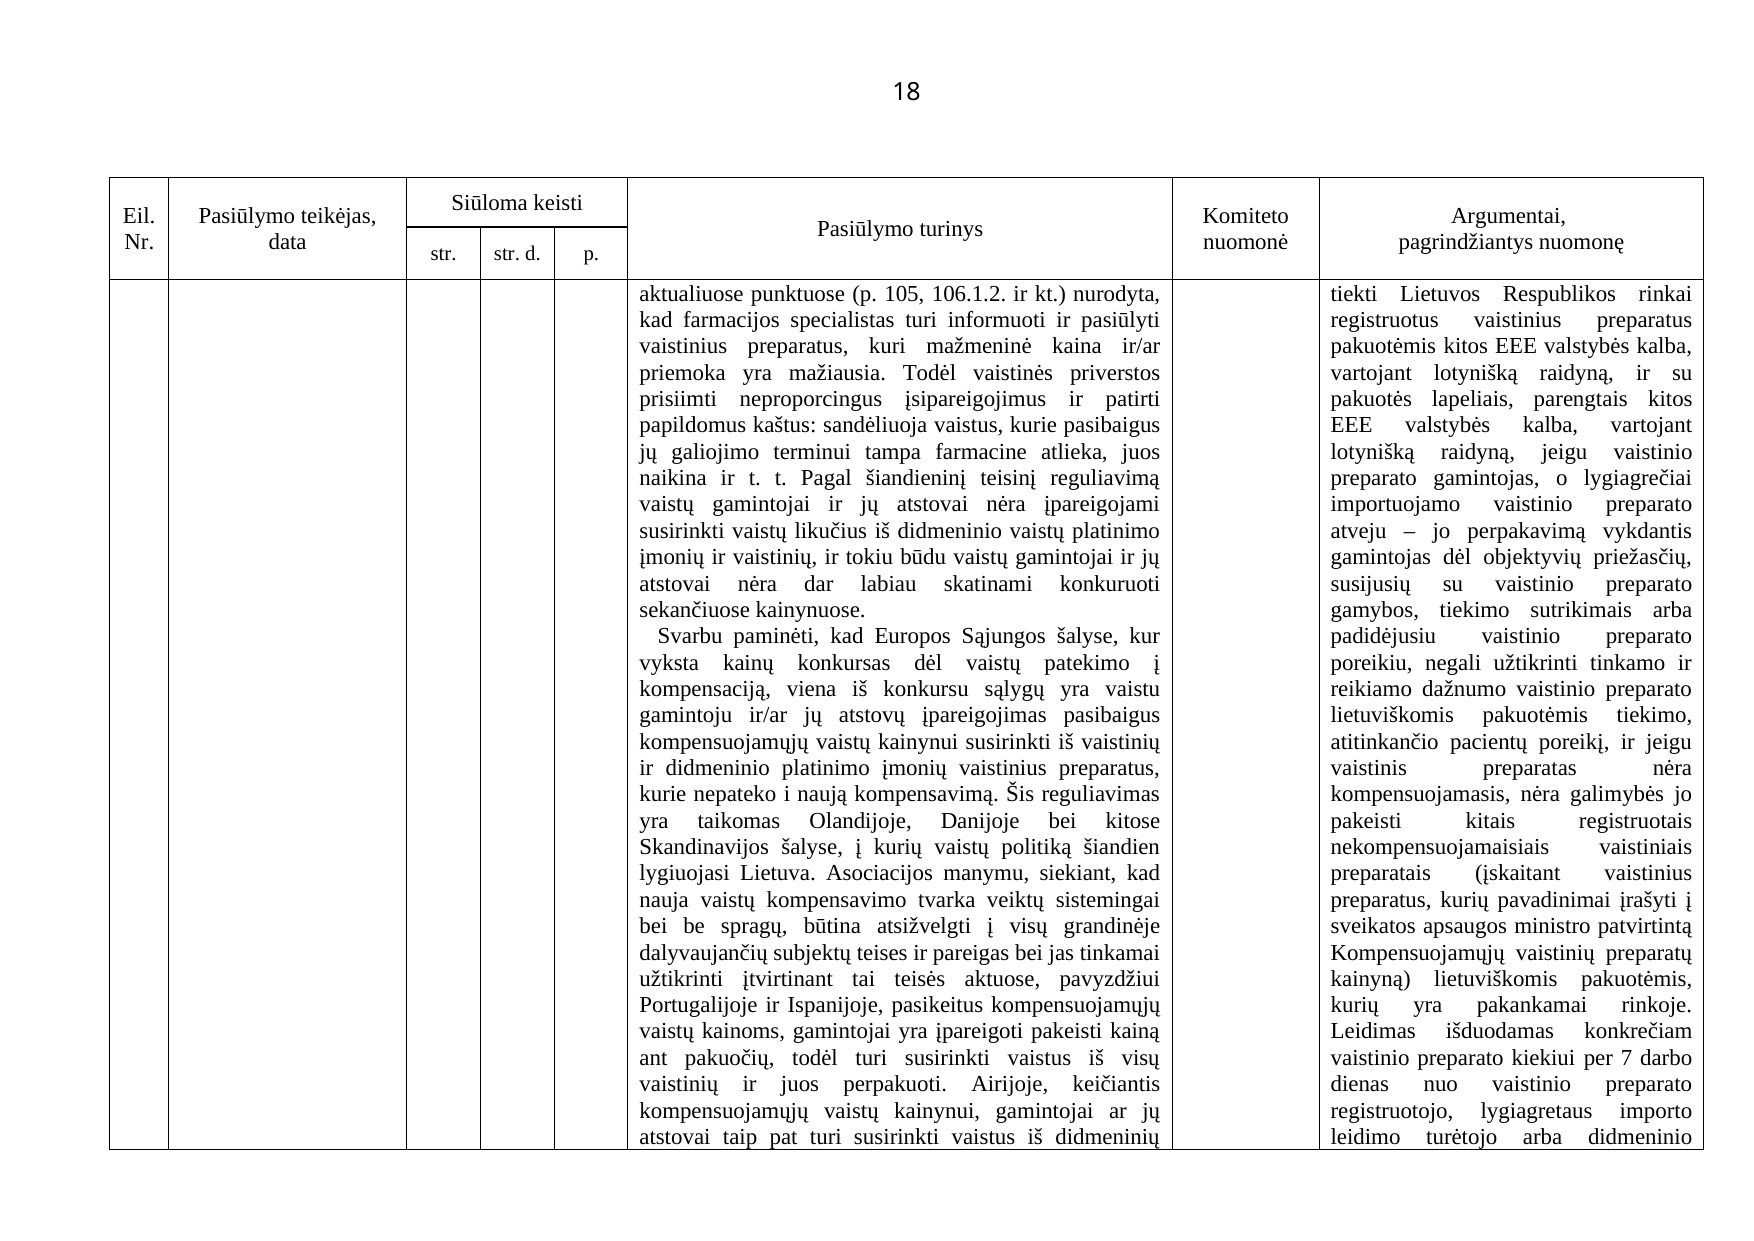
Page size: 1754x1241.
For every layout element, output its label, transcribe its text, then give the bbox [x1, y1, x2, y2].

table_cell p. [555, 228, 627, 279]
table_header Komiteto nuomonė [1173, 178, 1319, 279]
table_header Siūloma keisti [407, 178, 627, 226]
table_header Pasiūlymo teikėjas, data [169, 178, 406, 279]
table_cell aktualiuose punktuose (p. 105, 106.1.2. ir kt.) nurodyta, kad farmacijos specialistas turi informuoti ir pasiūlyti vaistinius preparatus, kuri mažmeninė kaina ir/ar priemoka yra mažiausia. Todėl vaistinės priverstos prisiimti neproporcingus įsipareigojimus ir patirti papildomus kaštus: sandėliuoja vaistus, kurie pasibaigus jų galiojimo terminui tampa farmacine atlieka, juos naikina ir t. t. Pagal šiandieninį teisinį reguliavimą vaistų gamintojai ir jų atstovai nėra įpareigojami susirinkti vaistų likučius iš didmeninio vaistų platinimo įmonių ir vaistinių, ir tokiu būdu vaistų gamintojai ir jų atstovai nėra dar labiau skatinami konkuruoti sekančiuose kainynuose. Svarbu paminėti, kad Europos Sąjungos šalyse, kur vyksta kainų konkursas dėl vaistų patekimo į kompensaciją, viena iš konkursu sąlygų yra vaistu gamintoju ir/ar jų atstovų įpareigojimas pasibaigus kompensuojamųjų vaistų kainynui susirinkti iš vaistinių ir didmeninio platinimo įmonių vaistinius preparatus, kurie nepateko i naują kompensavimą. Šis reguliavimas yra taikomas Olandijoje, Danijoje bei kitose Skandinavijos šalyse, į kurių vaistų politiką šiandien lygiuojasi Lietuva. Asociacijos manymu, siekiant, kad nauja vaistų kompensavimo tvarka veiktų sistemingai bei be spragų, būtina atsižvelgti į visų grandinėje dalyvaujančių subjektų teises ir pareigas bei jas tinkamai užtikrinti įtvirtinant tai teisės aktuose, pavyzdžiui Portugalijoje ir Ispanijoje, pasikeitus kompensuojamųjų vaistų kainoms, gamintojai yra įpareigoti pakeisti kainą ant pakuočių, todėl turi susirinkti vaistus iš visų vaistinių ir juos perpakuoti. Airijoje, keičiantis kompensuojamųjų vaistų kainynui, gamintojai ar jų atstovai taip pat turi susirinkti vaistus iš didmeninių [628, 280, 1172, 1149]
table_cell [110, 280, 168, 1149]
table_header Argumentai, pagrindžiantys nuomonę [1320, 178, 1703, 279]
table_cell str. d. [481, 228, 554, 279]
table_cell [555, 280, 627, 1149]
table_cell [1173, 280, 1319, 1149]
table_cell str. [407, 228, 480, 279]
table_cell [169, 280, 406, 1149]
table_header Pasiūlymo turinys [628, 178, 1172, 279]
table_cell tiekti Lietuvos Respublikos rinkai registruotus vaistinius preparatus pakuotėmis kitos EEE valstybės kalba, vartojant lotynišką raidyną, ir su pakuotės lapeliais, parengtais kitos EEE valstybės kalba, vartojant lotynišką raidyną, jeigu vaistinio preparato gamintojas, o lygiagrečiai importuojamo vaistinio preparato atveju – jo perpakavimą vykdantis gamintojas dėl objektyvių priežasčių, susijusių su vaistinio preparato gamybos, tiekimo sutrikimais arba padidėjusiu vaistinio preparato poreikiu, negali užtikrinti tinkamo ir reikiamo dažnumo vaistinio preparato lietuviškomis pakuotėmis tiekimo, atitinkančio pacientų poreikį, ir jeigu vaistinis preparatas nėra kompensuojamasis, nėra galimybės jo pakeisti kitais registruotais nekompensuojamaisiais vaistiniais preparatais (įskaitant vaistinius preparatus, kurių pavadinimai įrašyti į sveikatos apsaugos ministro patvirtintą Kompensuojamųjų vaistinių preparatų kainyną) lietuviškomis pakuotėmis, kurių yra pakankamai rinkoje. Leidimas išduodamas konkrečiam vaistinio preparato kiekiui per 7 darbo dienas nuo vaistinio preparato registruotojo, lygiagretaus importo leidimo turėtojo arba didmeninio [1320, 280, 1703, 1149]
table_cell [481, 280, 554, 1149]
table_cell [407, 280, 480, 1149]
table_header Eil. Nr. [110, 178, 168, 279]
